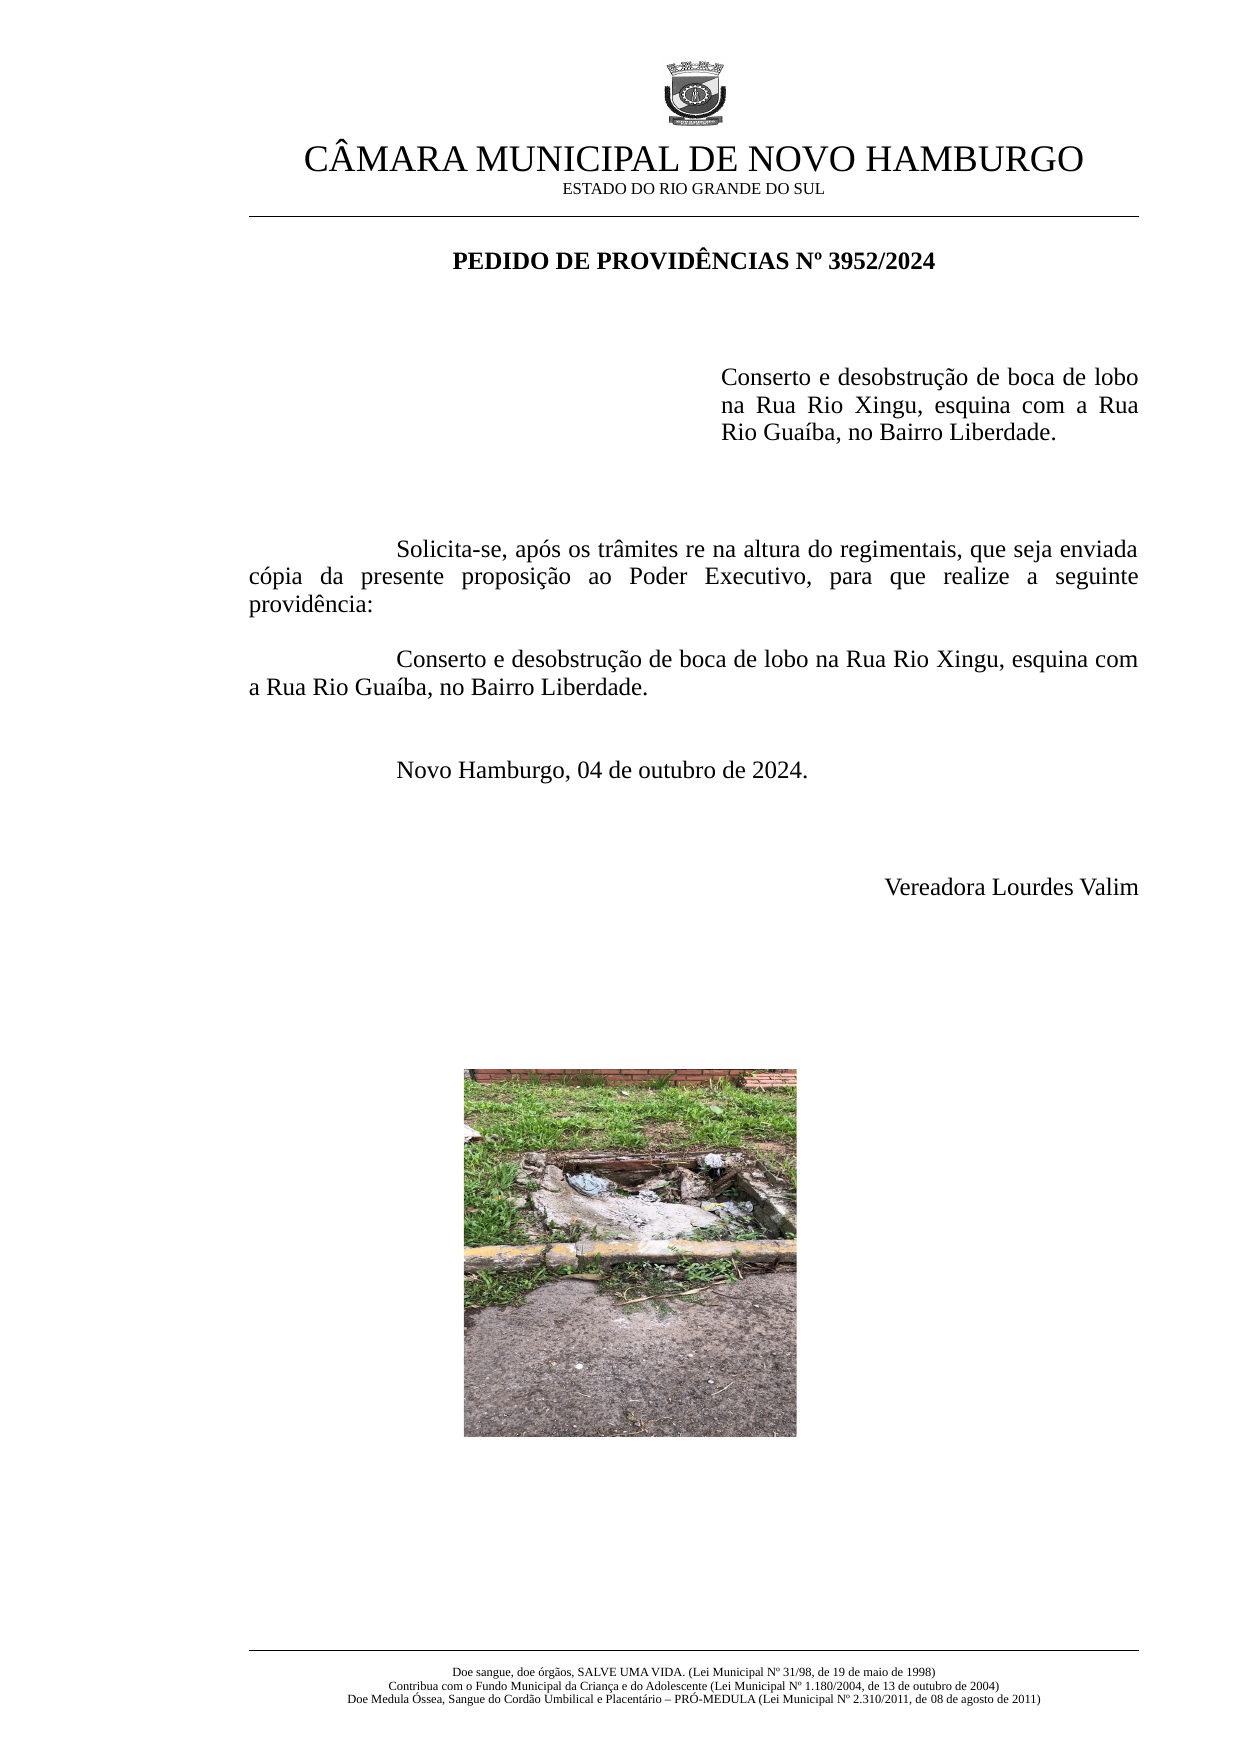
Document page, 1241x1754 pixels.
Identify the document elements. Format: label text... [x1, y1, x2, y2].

text Conserto e desobstrução de boca de lobo na Rua Rio Xingu, esquina com a Rua Rio Guaíba, no Bairro Liberdade. [248, 646, 1139, 701]
picture [463, 1069, 797, 1437]
text Solicita-se, após os trâmites re na altura do regimentais, que seja enviada cópia da presente proposição ao Poder Executivo, para que realize a seguinte providência: [248, 535, 1139, 618]
text PEDIDO DE PROVIDÊNCIAS Nº 3952/2024 [248, 247, 1139, 274]
text Vereadora Lourdes Valim [248, 873, 1139, 900]
text Novo Hamburgo, 04 de outubro de 2024. [248, 756, 1139, 784]
list Conserto e desobstrução de boca de lobo na Rua Rio Xingu, esquina com a Rua Rio Guaíba, no Bairro Liberdade. [685, 363, 1139, 446]
